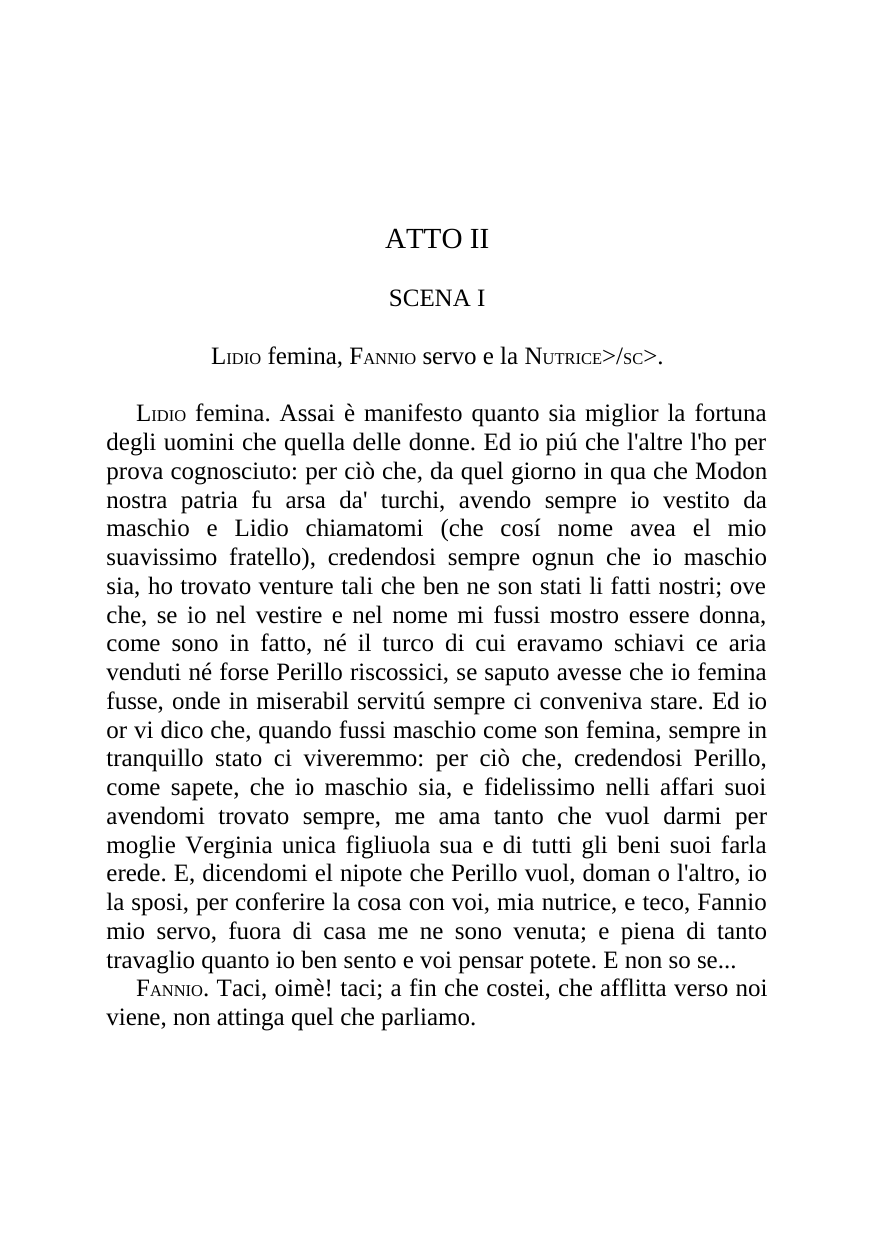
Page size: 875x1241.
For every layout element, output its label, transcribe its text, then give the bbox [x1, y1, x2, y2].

text Lidio femina, Fannio servo e la Nutrice>/sc>. [106, 341, 768, 370]
text ATTO II [106, 221, 768, 255]
text SCENA I [106, 283, 768, 312]
text Lidio femina. Assai è manifesto quanto sia miglior la fortuna degli uomini che quella delle donne. Ed io piú che l'altre l'ho per prova cognosciuto: per ciò che, da quel giorno in qua che Modon nostra patria fu arsa da' turchi, avendo sempre io vestito da maschio e Lidio chiamatomi (che cosí nome avea el mio suavissimo fratello), credendosi sempre ognun che io maschio sia, ho trovato venture tali che ben ne son stati li fatti nostri; ove che, se io nel vestire e nel nome mi fussi mostro essere donna, come sono in fatto, né il turco di cui eravamo schiavi ce aria venduti né forse Perillo riscossici, se saputo avesse che io femina fusse, onde in miserabil servitú sempre ci conveniva stare. Ed io or vi dico che, quando fussi maschio come son femina, sempre in tranquillo stato ci viveremmo: per ciò che, credendosi Perillo, come sapete, che io maschio sia, e fidelissimo nelli affari suoi avendomi trovato sempre, me ama tanto che vuol darmi per moglie Verginia unica figliuola sua e di tutti gli beni suoi farla erede. E, dicendomi el nipote che Perillo vuol, doman o l'altro, io la sposi, per conferire la cosa con voi, mia nutrice, e teco, Fannio mio servo, fuora di casa me ne sono venuta; e piena di tanto travaglio quanto io ben sento e voi pensar potete. E non so se... [106, 398, 768, 973]
text Fannio. Taci, oimè! taci; a fin che costei, che afflitta verso noi viene, non attinga quel che parliamo. [106, 973, 768, 1031]
